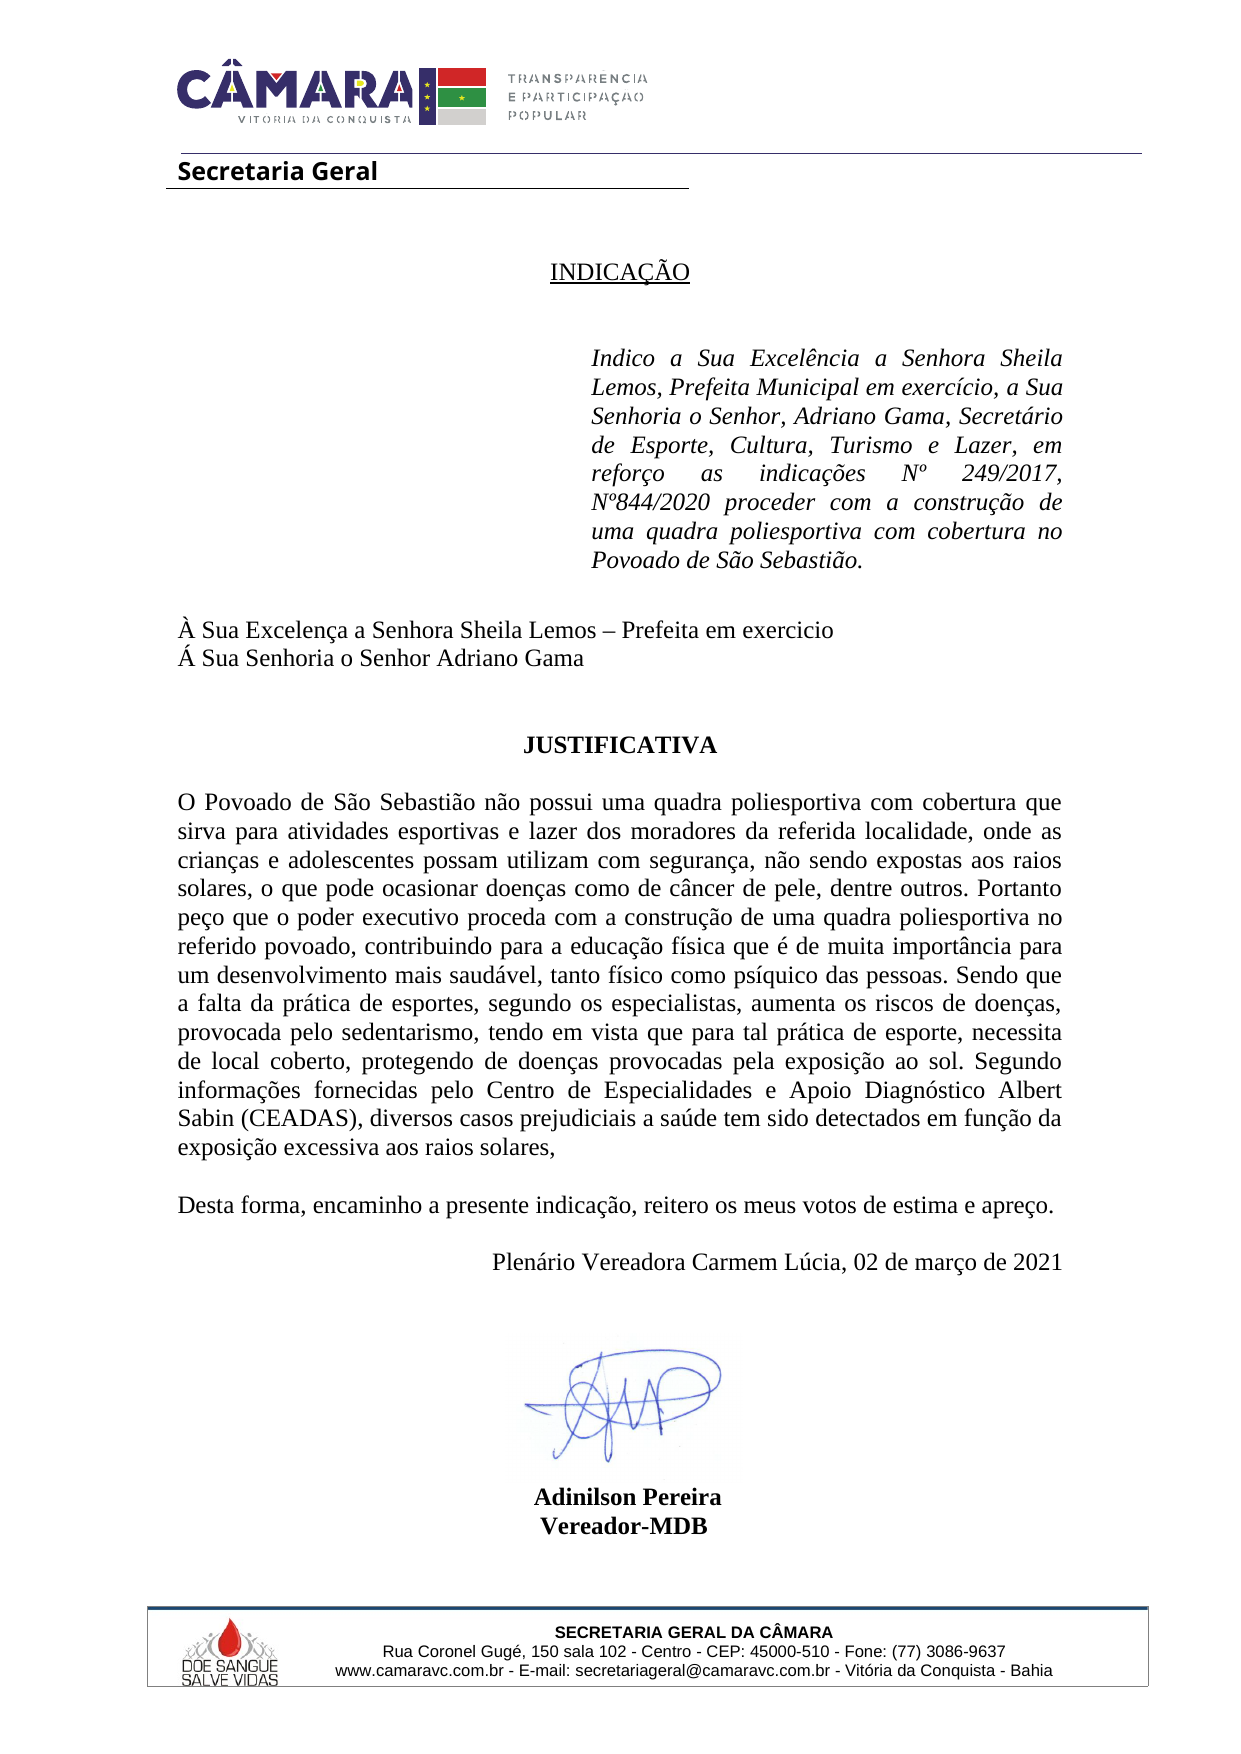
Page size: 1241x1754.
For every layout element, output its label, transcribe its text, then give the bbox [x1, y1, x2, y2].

text Adinilson Pereira [177, 1482, 1063, 1511]
text O Povoado de São Sebastião não possui uma quadra poliesportiva com cobertura que sirva para atividades esportivas e lazer dos moradores da referida localidade, onde as crianças e adolescentes possam utilizam com segurança, não sendo expostas aos raios solares, o que pode ocasionar doenças como de câncer de pele, dentre outros. Portanto peço que o poder executivo proceda com a construção de uma quadra poliesportiva no referido povoado, contribuindo para a educação física que é de muita importância para um desenvolvimento mais saudável, tanto físico como psíquico das pessoas. Sendo que a falta da prática de esportes, segundo os especialistas, aumenta os riscos de doenças, provocada pelo sedentarismo, tendo em vista que para tal prática de esporte, necessita de local coberto, protegendo de doenças provocadas pela exposição ao sol. Segundo informações fornecidas pelo Centro de Especialidades e Apoio Diagnóstico Albert Sabin (CEADAS), diversos casos prejudiciais a saúde tem sido detectados em função da exposição excessiva aos raios solares, [177, 787, 1063, 1161]
text Á Sua Senhoria o Senhor Adriano Gama [177, 643, 1063, 672]
text À Sua Excelença a Senhora Sheila Lemos – Prefeita em exercicio [177, 615, 1063, 643]
text JUSTIFICATIVA [177, 730, 1063, 758]
text Desta forma, encaminho a presente indicação, reitero os meus votos de estima e apreço. [177, 1190, 1063, 1218]
text Indico a Sua Excelência a Senhora Sheila Lemos, Prefeita Municipal em exercício, a Sua Senhoria o Senhor, Adriano Gama, Secretário de Esporte, Cultura, Turismo e Lazer, em reforço as indicações Nº 249/2017, Nº844/2020 proceder com a construção de uma quadra poliesportiva com cobertura no Povoado de São Sebastião. [591, 343, 1063, 573]
text Plenário Vereadora Carmem Lúcia, 02 de março de 2021 [177, 1247, 1063, 1276]
picture [148, 1607, 1148, 1686]
text INDICAÇÃO [177, 257, 1063, 286]
text Vereador-MDB [177, 1511, 1063, 1539]
